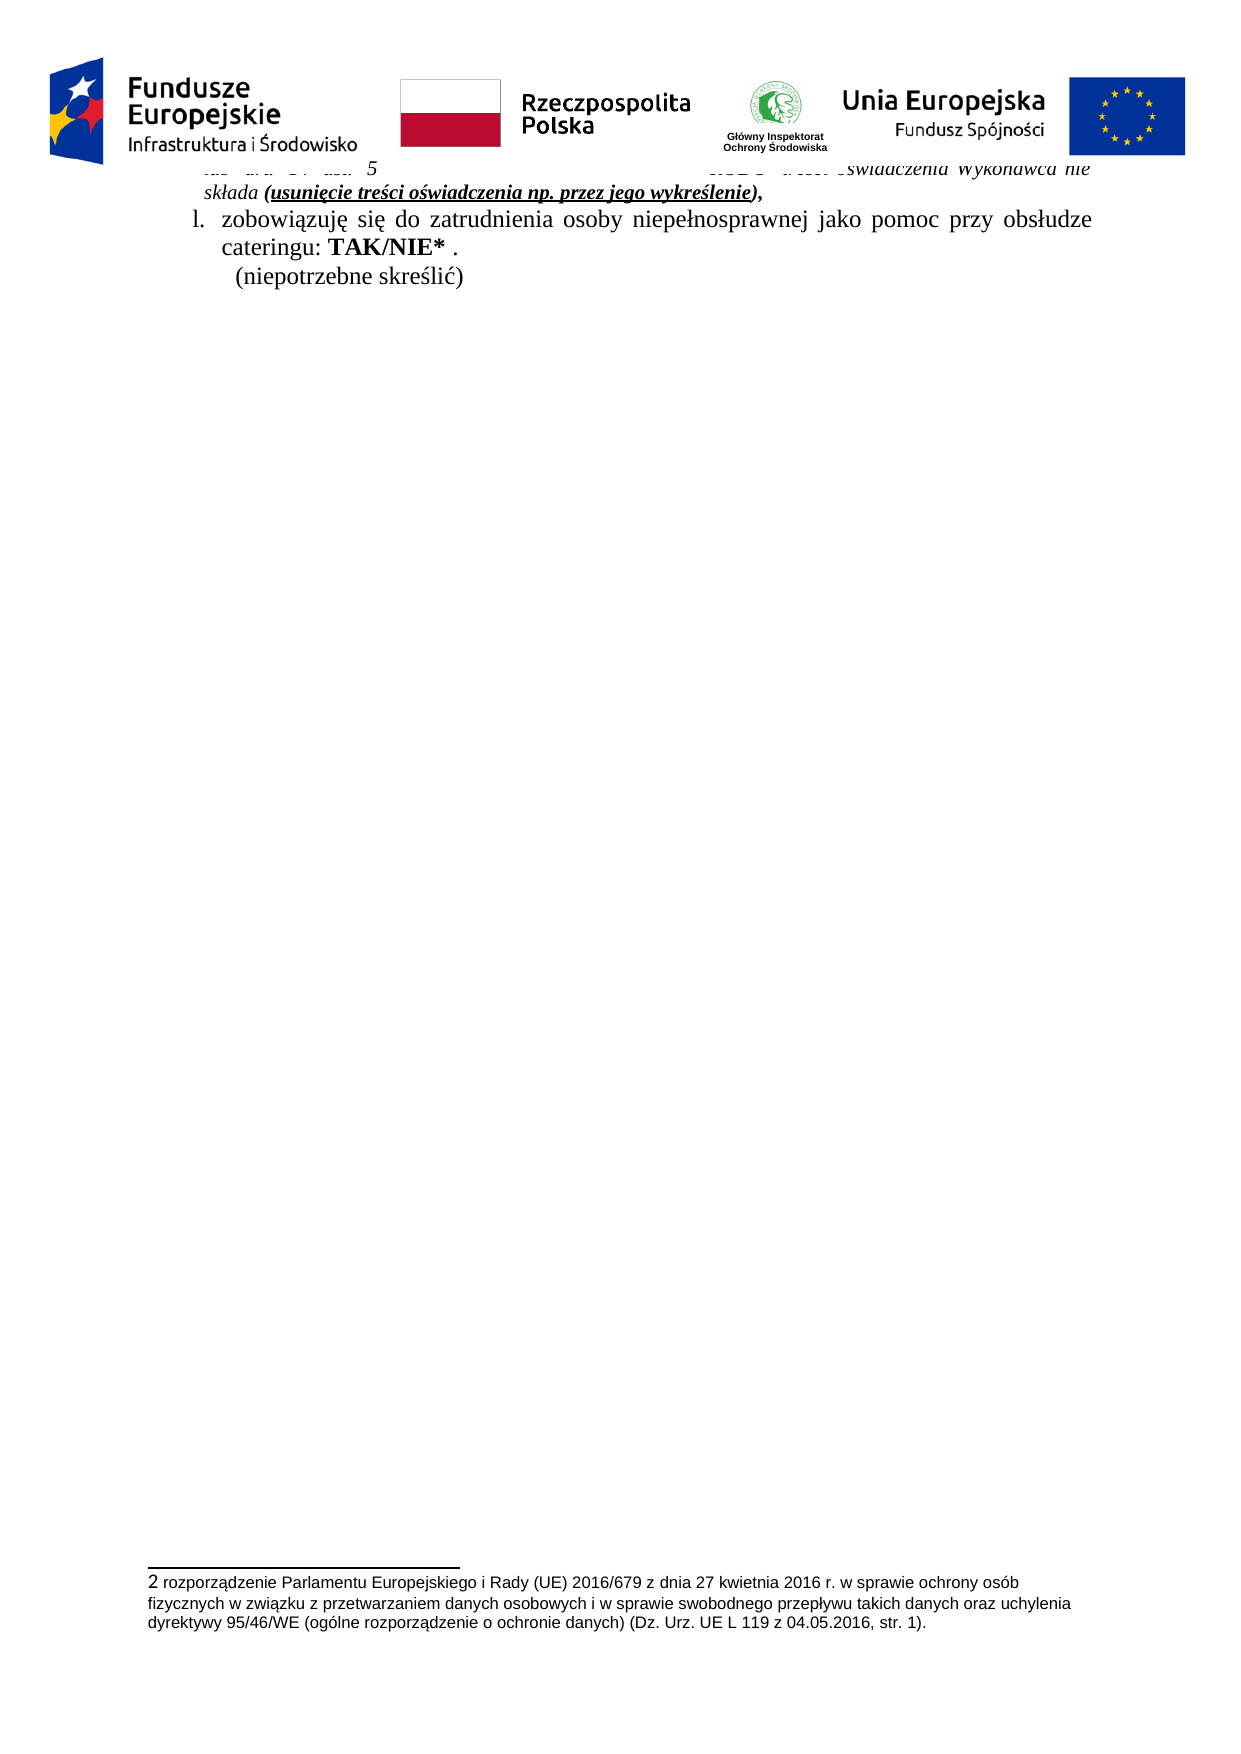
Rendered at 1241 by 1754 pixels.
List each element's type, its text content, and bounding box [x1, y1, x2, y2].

text (niepotrzebne skreślić) [148, 261, 1093, 290]
text rozporządzenie Parlamentu Europejskiego i Rady (UE) 2016/679 z dnia 27 kwietnia 2016 r. w sprawie ochrony osób fizycznych w związku z przetwarzaniem danych osobowych i w sprawie swobodnego przepływu takich danych oraz uchylenia dyrektywy 95/46/WE (ogólne rozporządzenie o ochronie danych) (Dz. Urz. UE L 119 z 04.05.2016, str. 1). [148, 1568, 1093, 1632]
list lub art. 14 ust. 5 RODO treści oświadczenia Wykonawca nie składa (usunięcie treści oświadczenia np. przez jego wykreślenie), [204, 156, 1093, 204]
list zobowiązuję się do zatrudnienia osoby niepełnosprawnej jako pomoc przy obsłudze cateringu: TAK/NIE* . [192, 204, 1093, 261]
